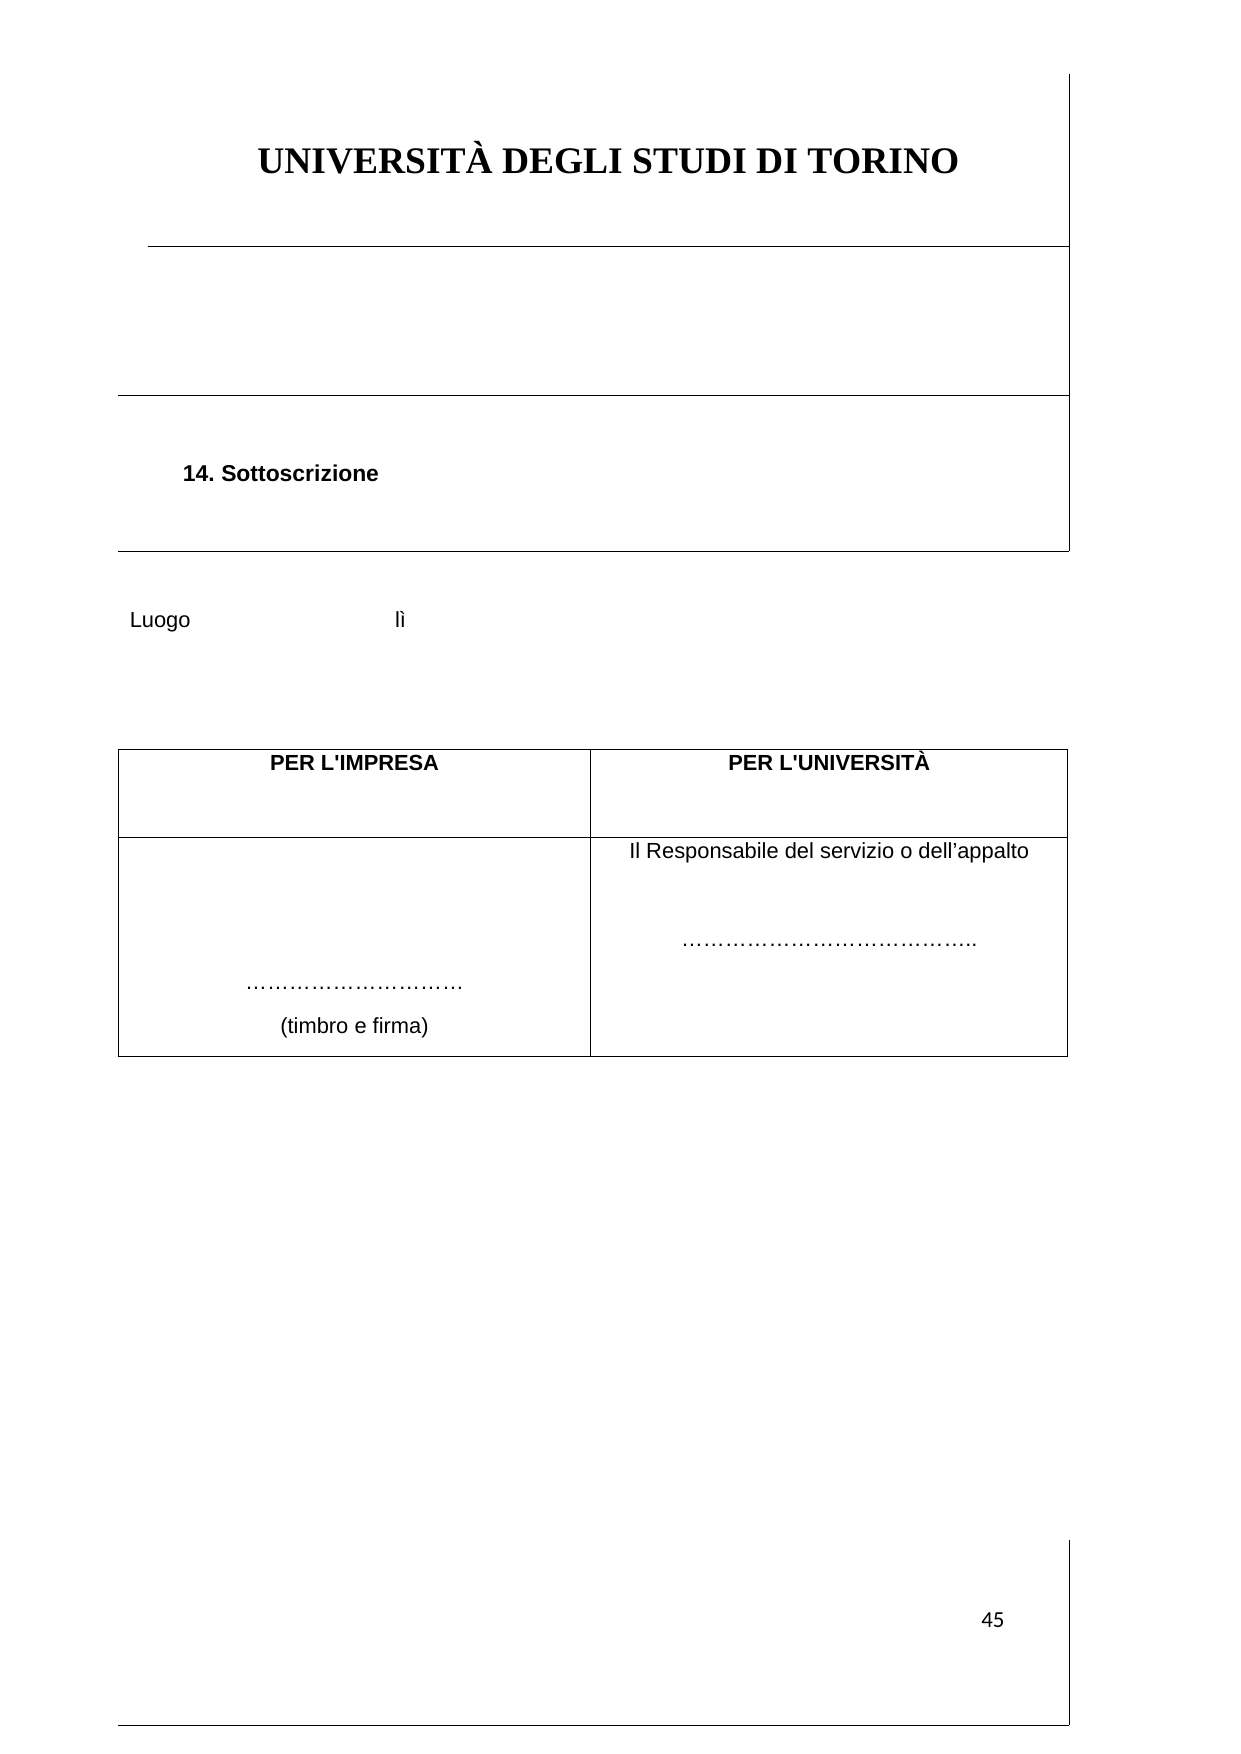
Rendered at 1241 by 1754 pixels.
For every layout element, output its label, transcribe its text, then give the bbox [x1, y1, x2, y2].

table_cell ………………………… (timbro e firma) [119, 838, 590, 1056]
table_header PER L'UNIVERSITÀ [591, 750, 1067, 837]
text 14. Sottoscrizione [118, 396, 1069, 551]
table_cell Il Responsabile del servizio o dell’appalto ………………………………….. [591, 838, 1067, 1056]
table_header PER L'IMPRESA [119, 750, 590, 837]
table_header lì [384, 607, 620, 669]
table_header Luogo [118, 607, 383, 669]
